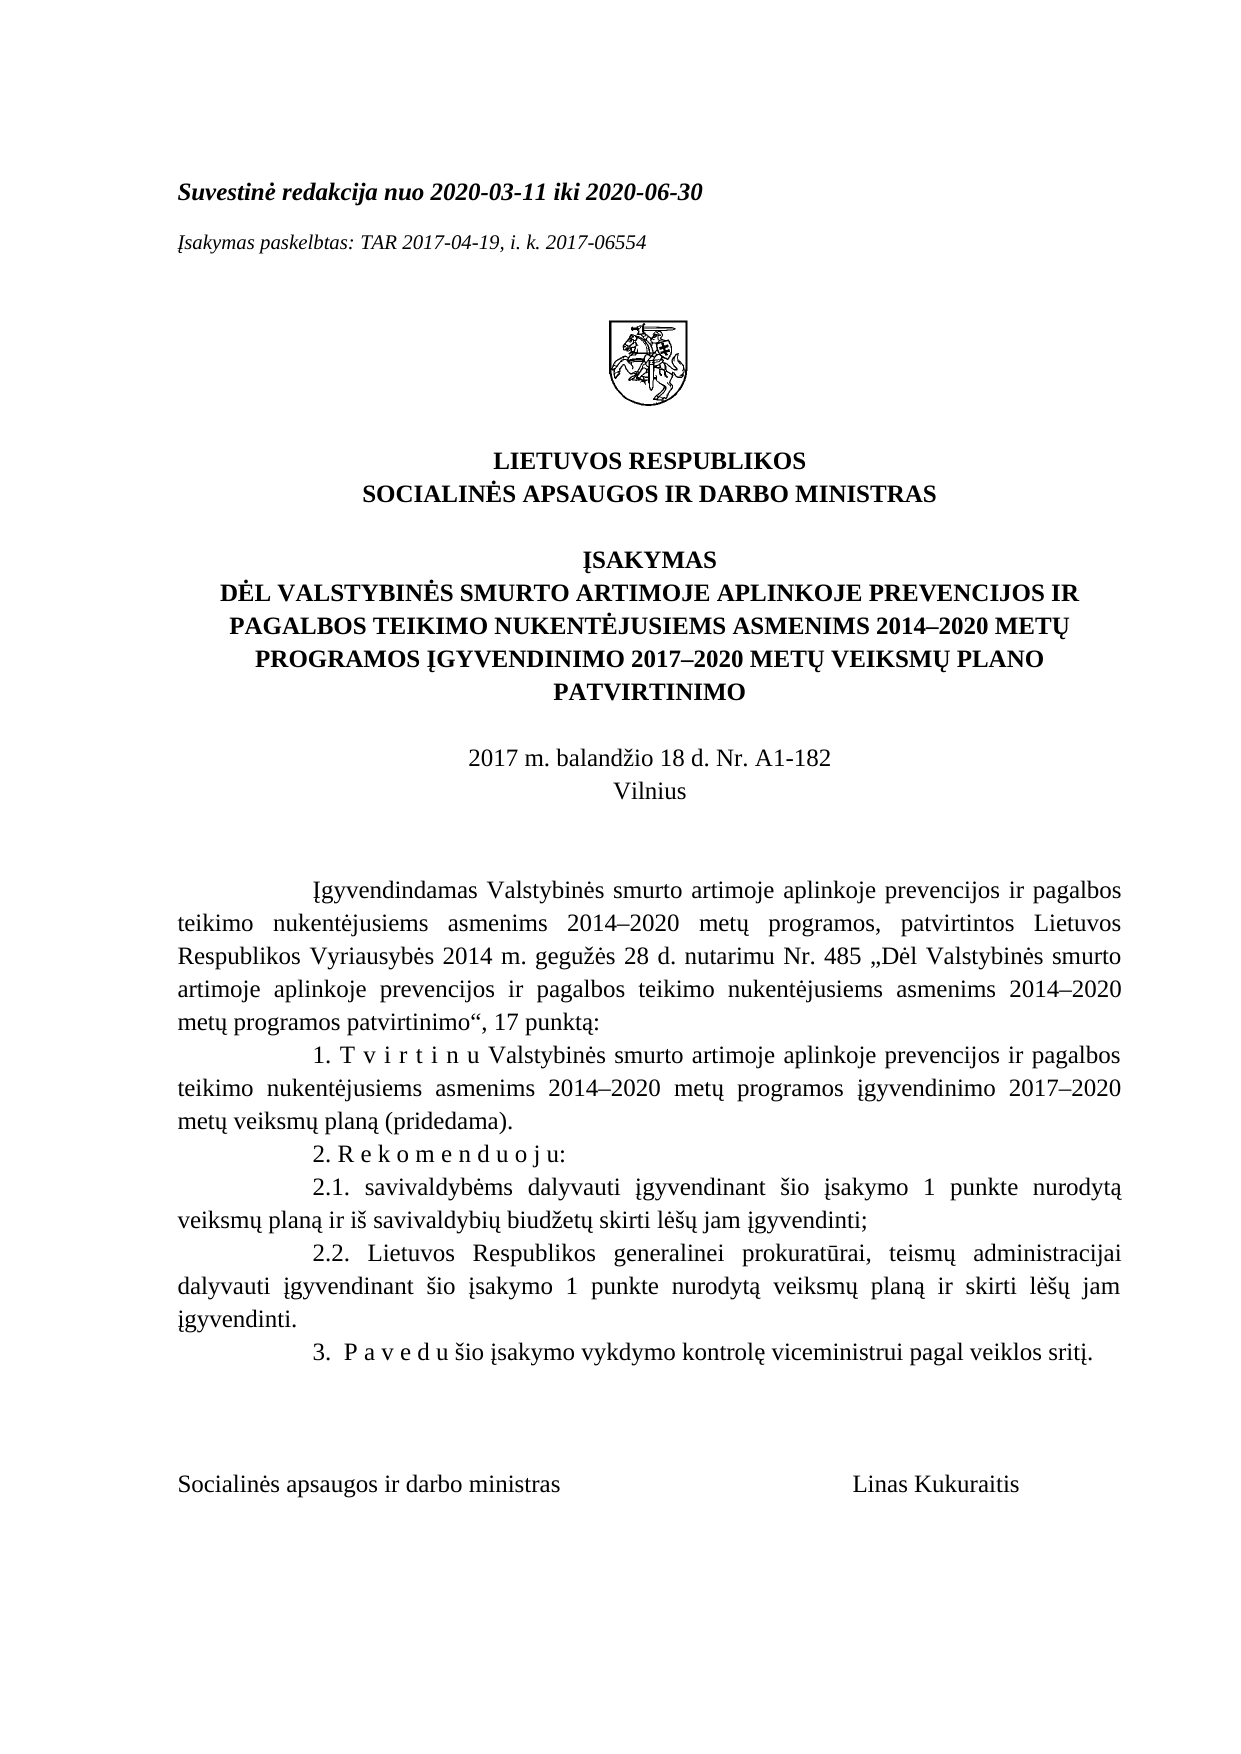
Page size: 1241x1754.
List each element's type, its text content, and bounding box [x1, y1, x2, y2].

text 2.1. savivaldybėms dalyvauti įgyvendinant šio įsakymo 1 punkte nurodytą veiksmų planą ir iš savivaldybių biudžetų skirti lėšų jam įgyvendinti; [177, 1172, 1122, 1234]
text Įgyvendindamas Valstybinės smurto artimoje aplinkoje prevencijos ir pagalbos teikimo nukentėjusiems asmenims 2014–2020 metų programos, patvirtintos Lietuvos Respublikos Vyriausybės 2014 m. gegužės 28 d. nutarimu Nr. 485 „Dėl Valstybinės smurto artimoje aplinkoje prevencijos ir pagalbos teikimo nukentėjusiems asmenims 2014–2020 metų programos patvirtinimo“, 17 punktą: [177, 875, 1122, 1036]
text LIETUVOS RESPUBLIKOS [177, 446, 1122, 474]
text 2.2. Lietuvos Respublikos generalinei prokuratūrai, teismų administracijai dalyvauti įgyvendinant šio įsakymo 1 punkte nurodytą veiksmų planą ir skirti lėšų jam įgyvendinti. [177, 1238, 1122, 1333]
text DĖL VALSTYBINĖS SMURTO ARTIMOJE APLINKOJE PREVENCIJOS IR PAGALBOS TEIKIMO NUKENTĖJUSIEMS ASMENIMS 2014–2020 METŲ PROGRAMOS ĮGYVENDINIMO 2017–2020 METŲ VEIKSMŲ PLANO PATVIRTINIMO [177, 578, 1122, 706]
text 3. P a v e d u šio įsakymo vykdymo kontrolę viceministrui pagal veiklos sritį. [177, 1337, 1122, 1366]
text Įsakymas paskelbtas: TAR 2017-04-19, i. k. 2017-06554 [177, 230, 1122, 254]
text Socialinės apsaugos ir darbo ministras Linas Kukuraitis [177, 1469, 1122, 1498]
text 2017 m. balandžio 18 d. Nr. A1-182 [177, 743, 1122, 772]
text Suvestinė redakcija nuo 2020-03-11 iki 2020-06-30 [177, 177, 1122, 206]
text SOCIALINĖS APSAUGOS IR DARBO MINISTRAS [177, 479, 1122, 508]
text Vilnius [177, 776, 1122, 805]
text 2. R e k o m e n d u o j u: [177, 1139, 1122, 1168]
text 1. T v i r t i n u Valstybinės smurto artimoje aplinkoje prevencijos ir pagalbos teikimo nukentėjusiems asmenims 2014–2020 metų programos įgyvendinimo 2017–2020 metų veiksmų planą (pridedama). [177, 1040, 1122, 1135]
text ĮSAKYMAS [177, 545, 1122, 574]
